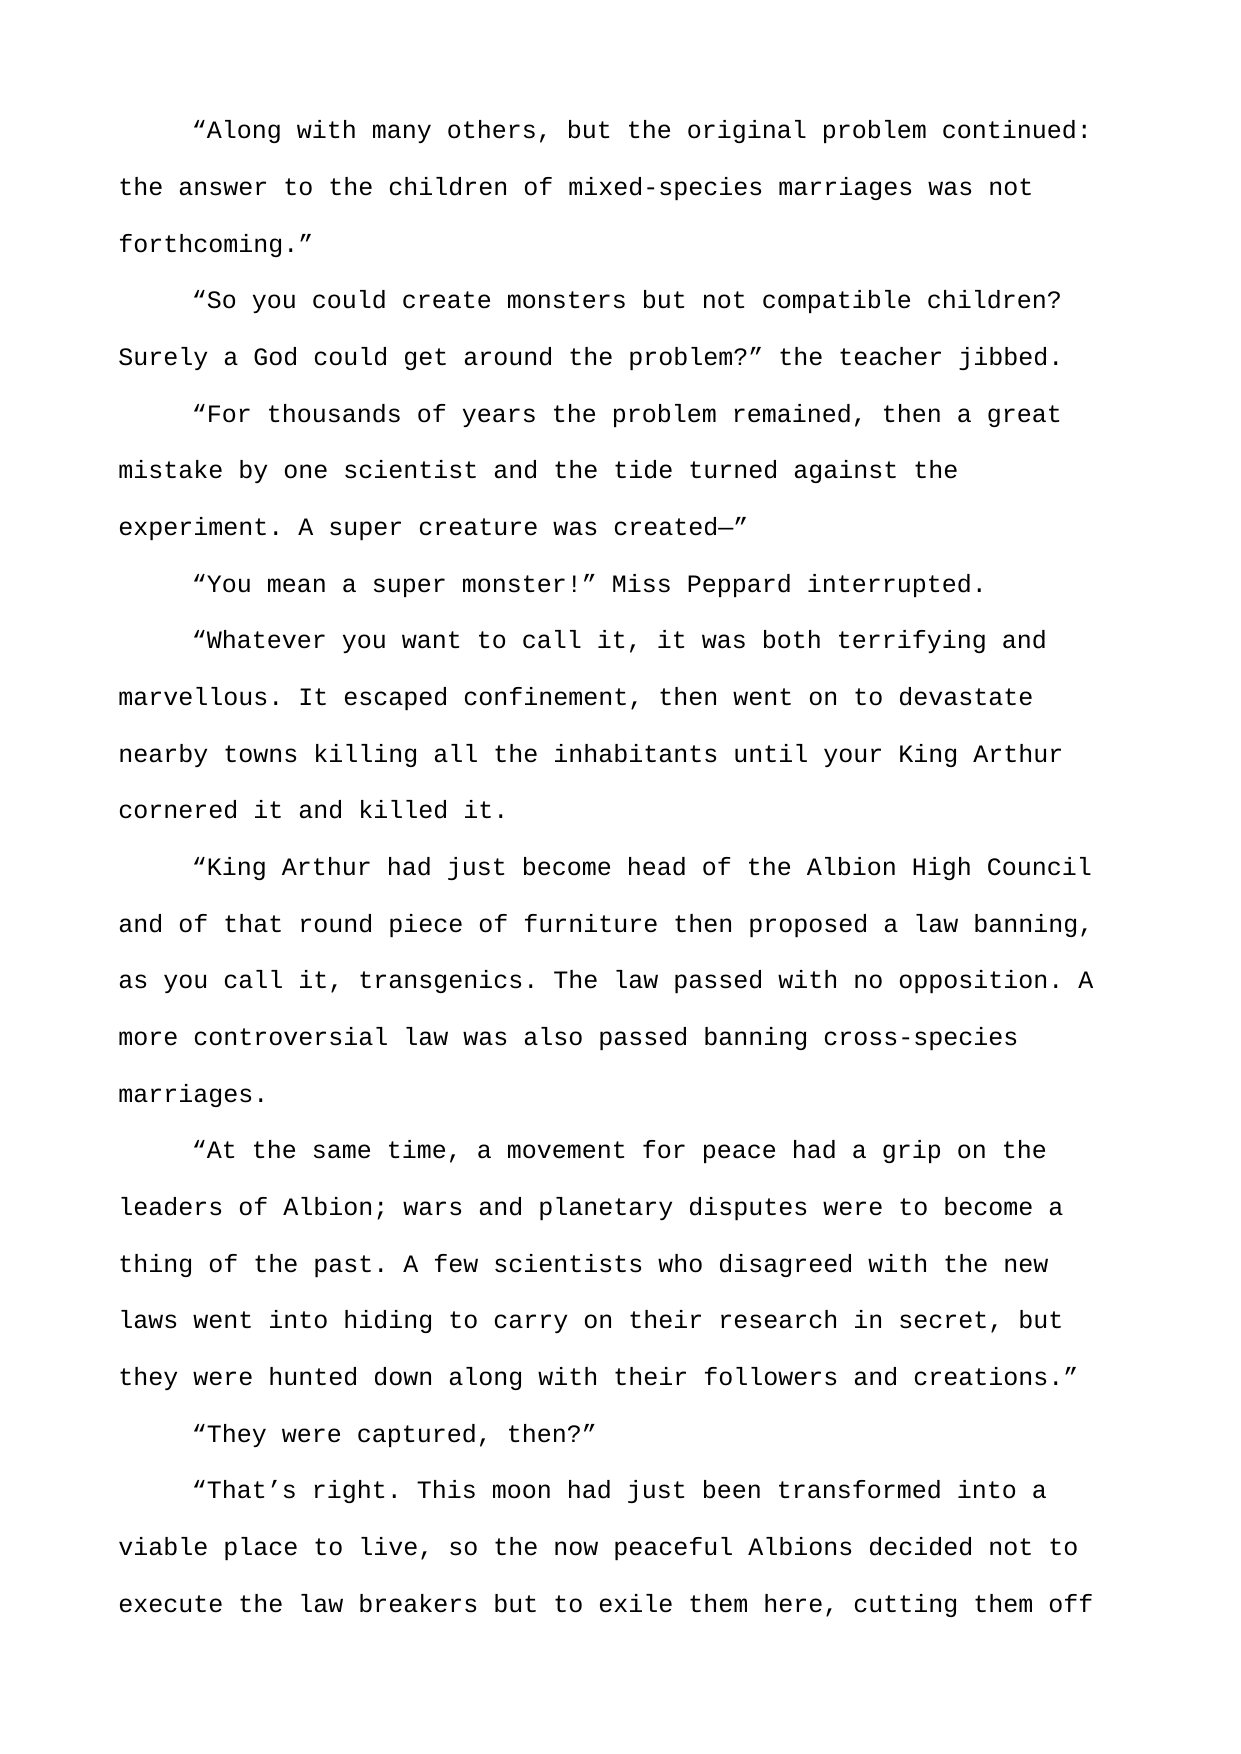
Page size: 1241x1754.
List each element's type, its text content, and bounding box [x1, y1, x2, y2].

text “So you could create monsters but not compatible children? Surely a God could get around the problem?” the teacher jibbed. [118, 288, 1122, 373]
text “For thousands of years the problem remained, then a great mistake by one scientist and the tide turned against the experiment. A super creature was created—” [118, 401, 1122, 543]
text “That’s right. This moon had just been transformed into a viable place to live, so the now peaceful Albions decided not to execute the law breakers but to exile them here, cutting them off [118, 1478, 1122, 1620]
text “At the same time, a movement for peace had a grip on the leaders of Albion; wars and planetary disputes were to become a thing of the past. A few scientists who disagreed with the new laws went into hiding to carry on their research in secret, but they were hunted down along with their followers and creations.” [118, 1138, 1122, 1393]
text “They were captured, then?” [118, 1421, 1122, 1450]
text “Whatever you want to call it, it was both terrifying and marvellous. It escaped confinement, then went on to devastate nearby towns killing all the inhabitants until your King Arthur cornered it and killed it. [118, 628, 1122, 826]
text “You mean a super monster!” Miss Peppard interrupted. [118, 571, 1122, 600]
text “Along with many others, but the original problem continued: the answer to the children of mixed-species marriages was not forthcoming.” [118, 118, 1122, 260]
text “King Arthur had just become head of the Albion High Council and of that round piece of furniture then proposed a law banning, as you call it, transgenics. The law passed with no opposition. A more controversial law was also passed banning cross-species marriages. [118, 855, 1122, 1110]
